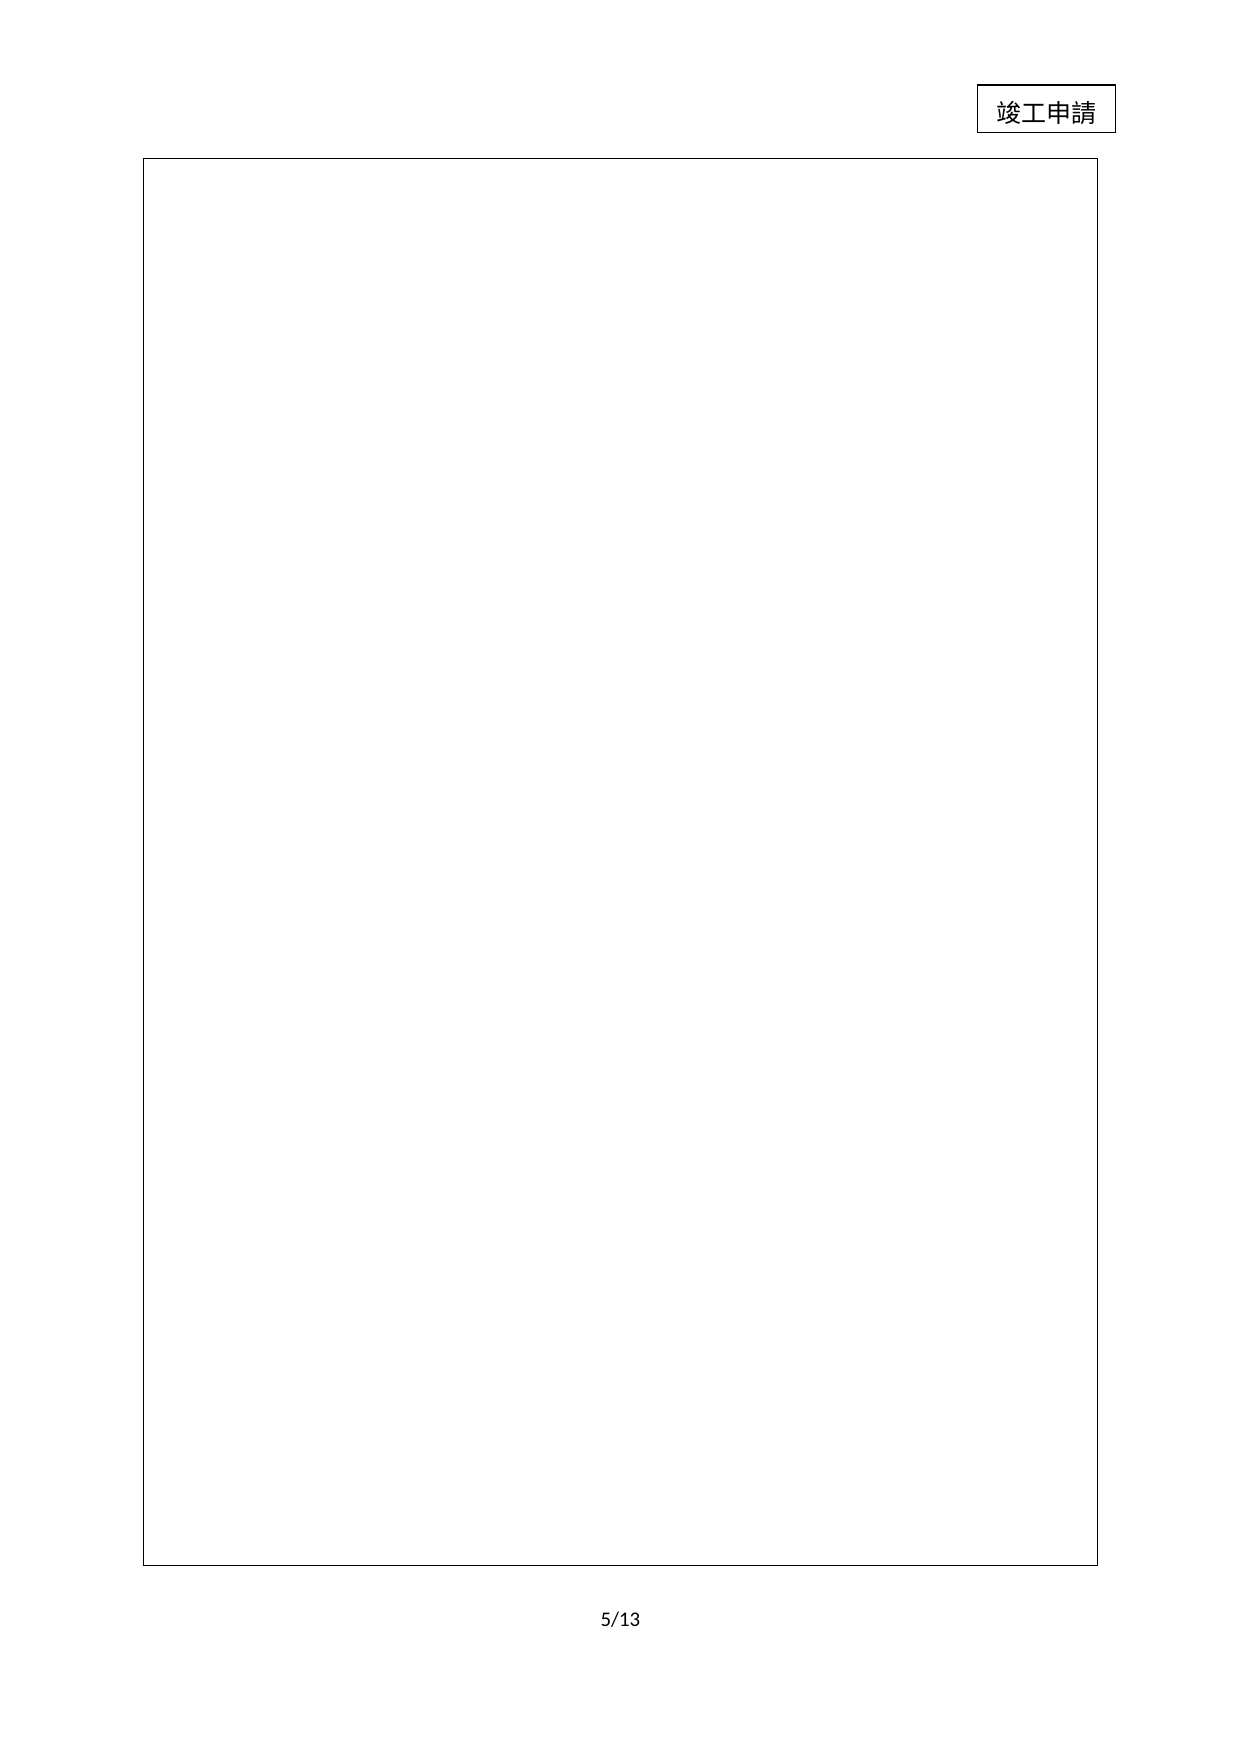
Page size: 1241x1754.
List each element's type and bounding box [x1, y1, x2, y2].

table_header [144, 159, 1097, 1564]
